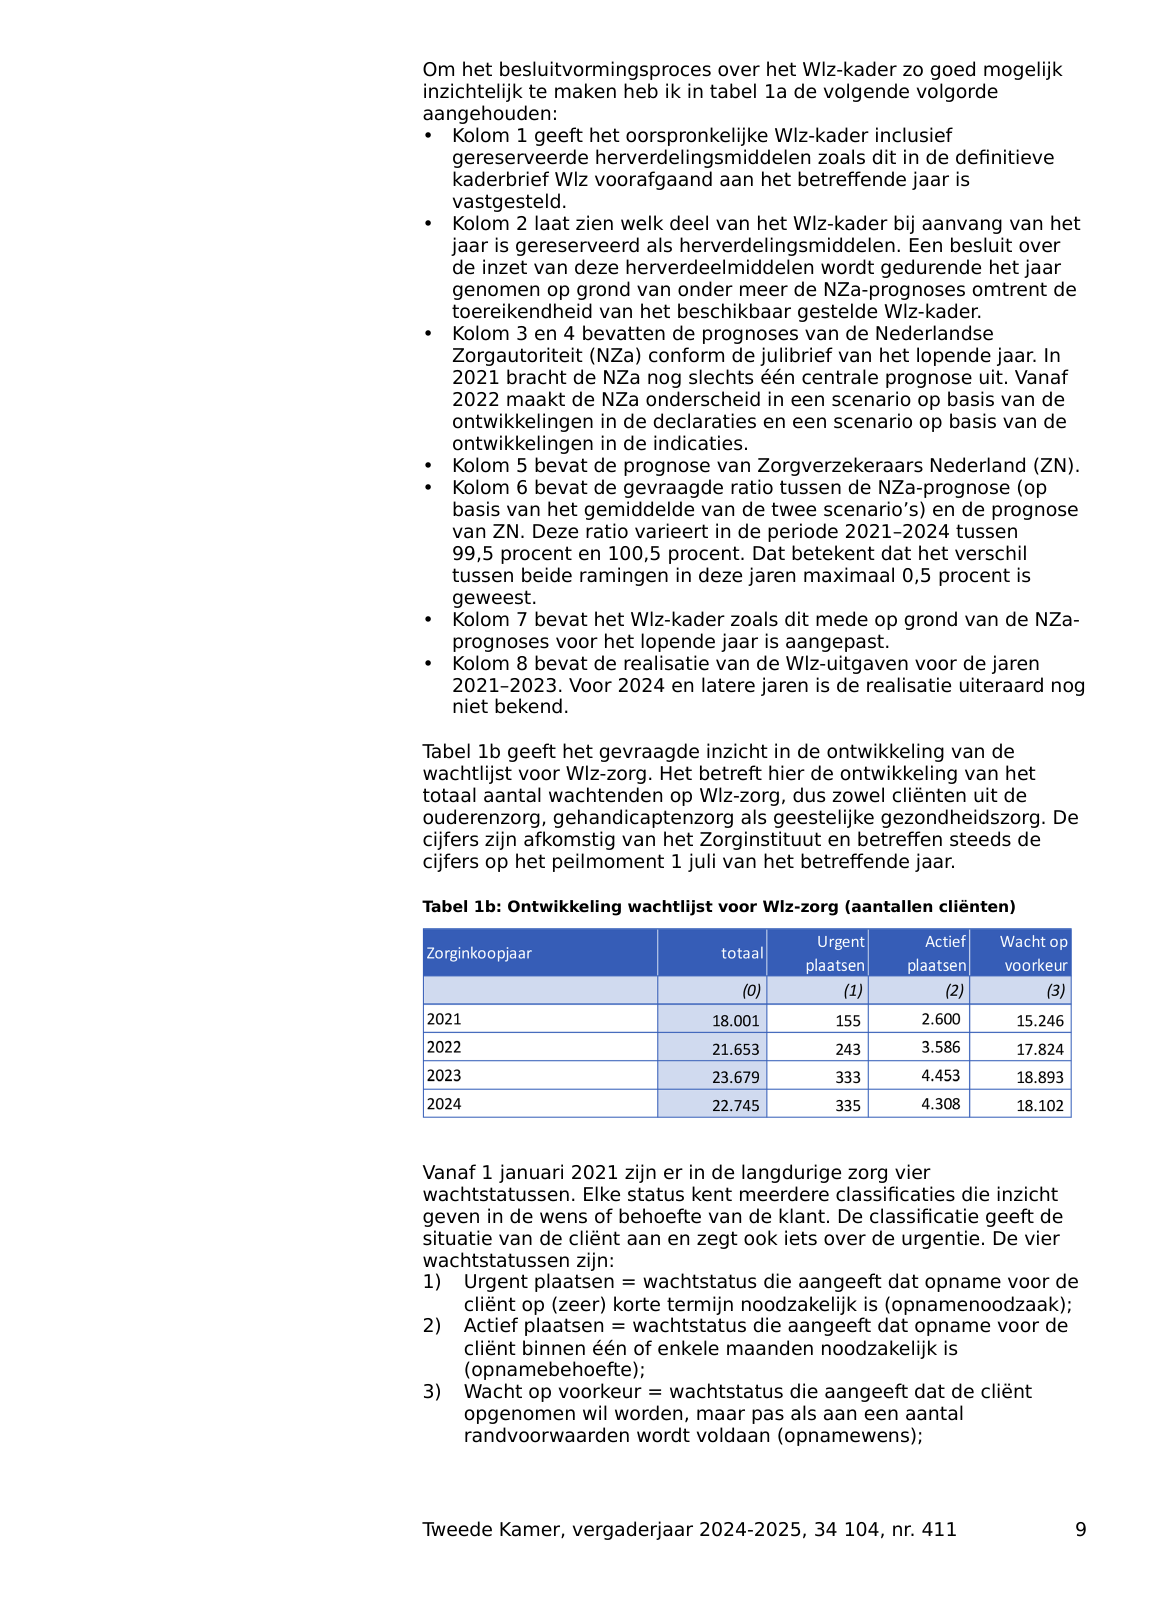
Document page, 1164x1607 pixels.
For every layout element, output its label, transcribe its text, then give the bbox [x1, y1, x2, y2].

text • Kolom 5 bevat de prognose van Zorgverzekeraars Nederland (ZN). [422, 455, 1087, 477]
text • Kolom 2 laat zien welk deel van het Wlz-kader bij aanvang van het jaar is gereserveerd als herverdelingsmiddelen. Een besluit over de inzet van deze herverdeelmiddelen wordt gedurende het jaar genomen op grond van onder meer de NZa-prognoses omtrent de toereikendheid van het beschikbaar gestelde Wlz-kader. [422, 213, 1087, 323]
picture [422, 928, 1072, 1118]
text Om het besluitvormingsproces over het Wlz-kader zo goed mogelijk inzichtelijk te maken heb ik in tabel 1a de volgende volgorde aangehouden: [422, 59, 1087, 125]
text • Kolom 6 bevat de gevraagde ratio tussen de NZa-prognose (op basis van het gemiddelde van de twee scenario’s) en de prognose van ZN. Deze ratio varieert in de periode 2021–2024 tussen 99,5 procent en 100,5 procent. Dat betekent dat het verschil tussen beide ramingen in deze jaren maximaal 0,5 procent is geweest. [422, 477, 1087, 608]
text Vanaf 1 januari 2021 zijn er in de langdurige zorg vier wachtstatussen. Elke status kent meerdere classificaties die inzicht geven in de wens of behoefte van de klant. De classificatie geeft de situatie van de cliënt aan en zegt ook iets over de urgentie. De vier wachtstatussen zijn: [422, 1162, 1087, 1271]
text • Kolom 1 geeft het oorspronkelijke Wlz-kader inclusief gereserveerde herverdelingsmiddelen zoals dit in de definitieve kaderbrief Wlz voorafgaand aan het betreffende jaar is vastgesteld. [422, 125, 1087, 213]
text Tabel 1b: Ontwikkeling wachtlijst voor Wlz-zorg (aantallen cliënten) [422, 898, 1072, 917]
text Tabel 1b geeft het gevraagde inzicht in de ontwikkeling van de wachtlijst voor Wlz-zorg. Het betreft hier de ontwikkeling van het totaal aantal wachtenden op Wlz-zorg, dus zowel cliënten uit de ouderenzorg, gehandicaptenzorg als geestelijke gezondheidszorg. De cijfers zijn afkomstig van het Zorginstituut en betreffen steeds de cijfers op het peilmoment 1 juli van het betreffende jaar. [422, 741, 1087, 872]
text 2) Actief plaatsen = wachtstatus die aangeeft dat opname voor de cliënt binnen één of enkele maanden noodzakelijk is (opnamebehoefte); [422, 1315, 1087, 1381]
text 3) Wacht op voorkeur = wachtstatus die aangeeft dat de cliënt opgenomen wil worden, maar pas als aan een aantal randvoorwaarden wordt voldaan (opnamewens); [422, 1381, 1087, 1447]
text • Kolom 8 bevat de realisatie van de Wlz-uitgaven voor de jaren 2021–2023. Voor 2024 en latere jaren is de realisatie uiteraard nog niet bekend. [422, 652, 1087, 718]
text • Kolom 7 bevat het Wlz-kader zoals dit mede op grond van de NZa-prognoses voor het lopende jaar is aangepast. [422, 608, 1087, 652]
text • Kolom 3 en 4 bevatten de prognoses van de Nederlandse Zorgautoriteit (NZa) conform de julibrief van het lopende jaar. In 2021 bracht de NZa nog slechts één centrale prognose uit. Vanaf 2022 maakt de NZa onderscheid in een scenario op basis van de ontwikkelingen in de declaraties en een scenario op basis van de ontwikkelingen in de indicaties. [422, 323, 1087, 455]
text 1) Urgent plaatsen = wachtstatus die aangeeft dat opname voor de cliënt op (zeer) korte termijn noodzakelijk is (opnamenoodzaak); [422, 1271, 1087, 1315]
